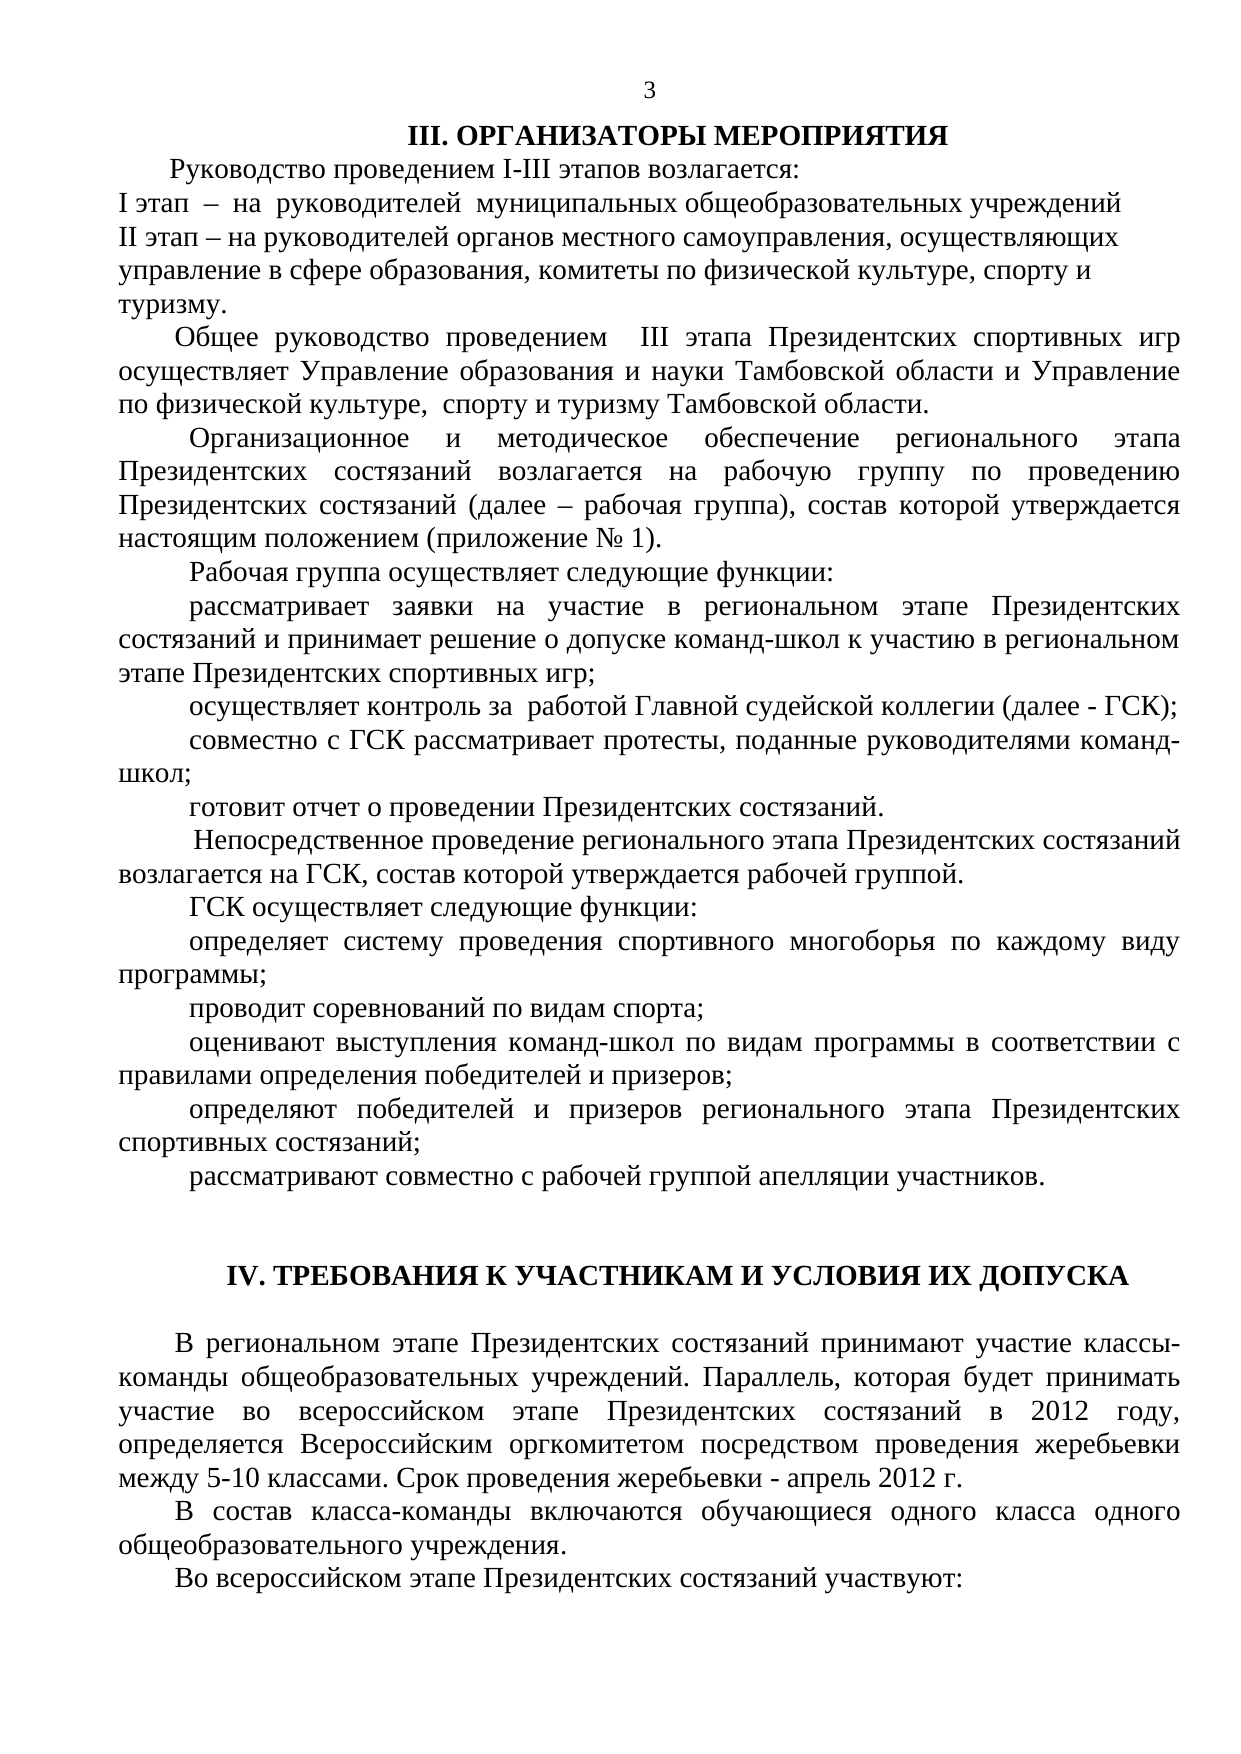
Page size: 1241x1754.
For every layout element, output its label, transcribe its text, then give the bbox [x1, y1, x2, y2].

text В региональном этапе Президентских состязаний принимают участие классы-команды общеобразовательных учреждений. Параллель, которая будет принимать участие во всероссийском этапе Президентских состязаний в 2012 году, определяется Всероссийским оргкомитетом посредством проведения жеребьевки между 5-10 классами. Срок проведения жеребьевки - апрель 2012 г. [118, 1326, 1181, 1493]
text IV. ТРЕБОВАНИЯ К УЧАСТНИКАМ И УСЛОВИЯ ИХ ДОПУСКА [118, 1258, 1181, 1292]
text ГСК осуществляет следующие функции: [118, 889, 1181, 923]
text Рабочая группа осуществляет следующие функции: [118, 554, 1181, 588]
text II этап – на руководителей органов местного самоуправления, осуществляющих управление в сфере образования, комитеты по физической культуре, спорту и туризму. [118, 219, 1181, 319]
text Непосредственное проведение регионального этапа Президентских состязаний возлагается на ГСК, состав которой утверждается рабочей группой. [118, 822, 1181, 889]
text рассматривает заявки на участие в региональном этапе Президентских состязаний и принимает решение о допуске команд-школ к участию в региональном этапе Президентских спортивных игр; [118, 588, 1181, 688]
text Во всероссийском этапе Президентских состязаний участвуют: [118, 1560, 1181, 1594]
text В состав класса-команды включаются обучающиеся одного класса одного общеобразовательного учреждения. [118, 1493, 1181, 1560]
text готовит отчет о проведении Президентских состязаний. [118, 789, 1181, 822]
text определяют победителей и призеров регионального этапа Президентских спортивных состязаний; [118, 1091, 1181, 1158]
text совместно с ГСК рассматривает протесты, поданные руководителями команд-школ; [118, 722, 1181, 789]
text проводит соревнований по видам спорта; [118, 990, 1181, 1024]
text рассматривают совместно с рабочей группой апелляции участников. [118, 1158, 1181, 1191]
text Общее руководство проведением III этапа Президентских спортивных игр осуществляет Управление образования и науки Тамбовской области и Управление по физической культуре, спорту и туризму Тамбовской области. [118, 319, 1181, 420]
text определяет систему проведения спортивного многоборья по каждому виду программы; [118, 923, 1181, 990]
text Организационное и методическое обеспечение регионального этапа Президентских состязаний возлагается на рабочую группу по проведению Президентских состязаний (далее – рабочая группа), состав которой утверждается настоящим положением (приложение № 1). [118, 420, 1181, 554]
text оценивают выступления команд-школ по видам программы в соответствии с правилами определения победителей и призеров; [118, 1024, 1181, 1091]
text осуществляет контроль за работой Главной судейской коллегии (далее - ГСК); [118, 688, 1181, 722]
text I этап – на руководителей муниципальных общеобразовательных учреждений [118, 185, 1181, 219]
text III. ОРГАНИЗАТОРЫ МЕРОПРИЯТИЯ [118, 118, 1181, 152]
text Руководство проведением I-III этапов возлагается: [118, 152, 1181, 185]
